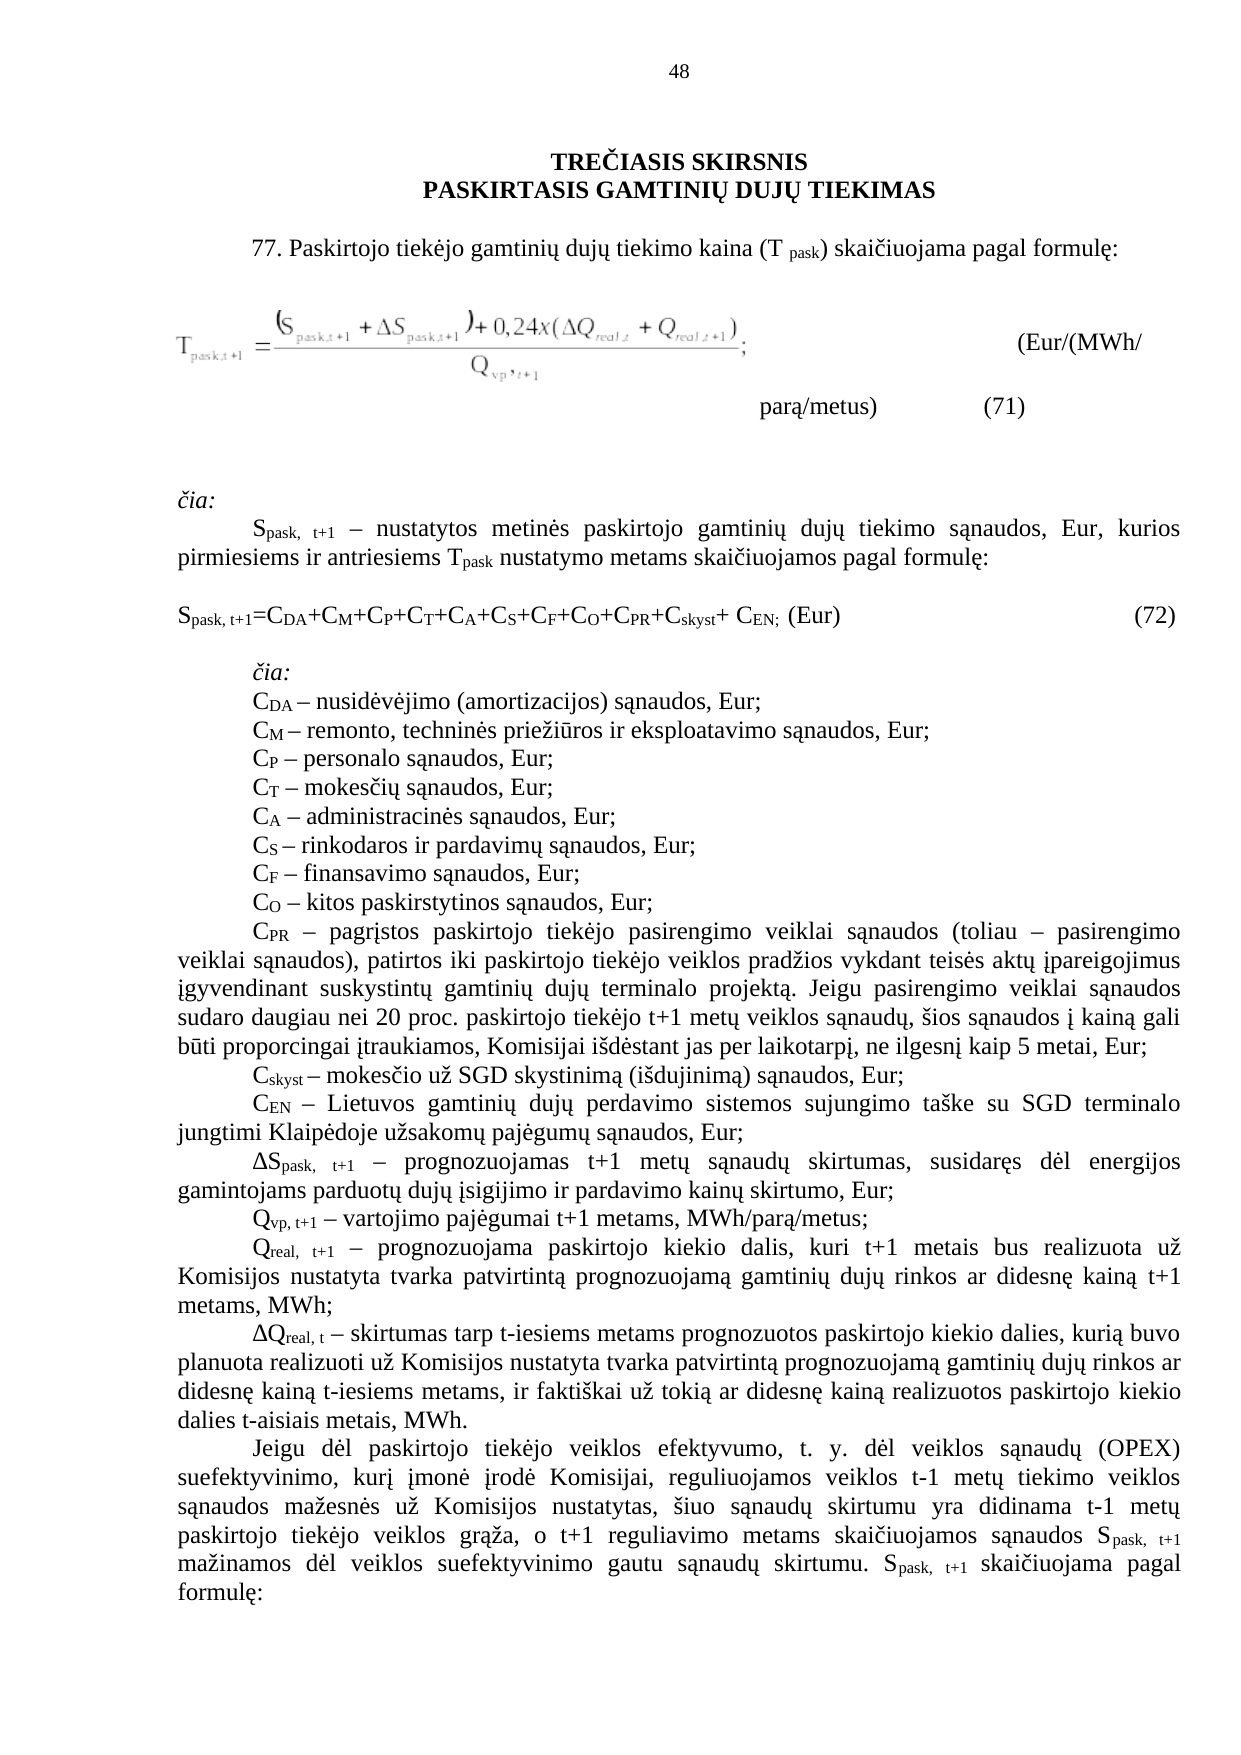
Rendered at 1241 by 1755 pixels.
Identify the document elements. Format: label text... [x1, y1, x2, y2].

text čia: [252, 657, 1181, 686]
text ∆Qreal, t – skirtumas tarp t-iesiems metams prognozuotos paskirtojo kiekio dalies, kurią buvo planuota realizuoti už Komisijos nustatyta tvarka patvirtintą prognozuojamą gamtinių dujų rinkos ar didesnę kainą t-iesiems metams, ir faktiškai už tokią ar didesnę kainą realizuotos paskirtojo kiekio dalies t-aisiais metais, MWh. [177, 1318, 1181, 1433]
text CS – rinkodaros ir pardavimų sąnaudos, Eur; [252, 830, 1181, 858]
text (Eur/(MWh/parą/metus) (71) [177, 291, 1181, 420]
text čia: [177, 485, 1181, 513]
text 77. Paskirtojo tiekėjo gamtinių dujų tiekimo kaina (T pask) skaičiuojama pagal formulę: [177, 233, 1181, 262]
text ∆Spask, t+1 – prognozuojamas t+1 metų sąnaudų skirtumas, susidaręs dėl energijos gamintojams parduotų dujų įsigijimo ir pardavimo kainų skirtumo, Eur; [177, 1146, 1181, 1203]
text PASKIRTASIS GAMTINIŲ DUJŲ TIEKIMAS [177, 176, 1181, 204]
text CDA – nusidėvėjimo (amortizacijos) sąnaudos, Eur; [252, 686, 1181, 715]
text Spask, t+1=CDA+CM+CP+CT+CA+CS+CF+CO+CPR+Cskyst+ CEN; (Eur) (72) [177, 600, 1181, 628]
text Cskyst – mokesčio už SGD skystinimą (išdujinimą) sąnaudos, Eur; [252, 1060, 1181, 1088]
text CM – remonto, techninės priežiūros ir eksploatavimo sąnaudos, Eur; [252, 715, 1181, 743]
text Qvp, t+1 – vartojimo pajėgumai t+1 metams, MWh/parą/metus; [252, 1203, 1181, 1232]
text TREČIASIS SKIRSNIS [177, 147, 1181, 176]
text CEN – Lietuvos gamtinių dujų perdavimo sistemos sujungimo taške su SGD terminalo jungtimi Klaipėdoje užsakomų pajėgumų sąnaudos, Eur; [177, 1088, 1181, 1146]
text Qreal, t+1 – prognozuojama paskirtojo kiekio dalis, kuri t+1 metais bus realizuota už Komisijos nustatyta tvarka patvirtintą prognozuojamą gamtinių dujų rinkos ar didesnę kainą t+1 metams, MWh; [177, 1232, 1181, 1318]
text CO – kitos paskirstytinos sąnaudos, Eur; [252, 887, 1181, 916]
text CF – finansavimo sąnaudos, Eur; [252, 858, 1181, 887]
text CPR – pagrįstos paskirtojo tiekėjo pasirengimo veiklai sąnaudos (toliau – pasirengimo veiklai sąnaudos), patirtos iki paskirtojo tiekėjo veiklos pradžios vykdant teisės aktų įpareigojimus įgyvendinant suskystintų gamtinių dujų terminalo projektą. Jeigu pasirengimo veiklai sąnaudos sudaro daugiau nei 20 proc. paskirtojo tiekėjo t+1 metų veiklos sąnaudų, šios sąnaudos į kainą gali būti proporcingai įtraukiamos, Komisijai išdėstant jas per laikotarpį, ne ilgesnį kaip 5 metai, Eur; [177, 916, 1181, 1060]
text Jeigu dėl paskirtojo tiekėjo veiklos efektyvumo, t. y. dėl veiklos sąnaudų (OPEX) suefektyvinimo, kurį įmonė įrodė Komisijai, reguliuojamos veiklos t-1 metų tiekimo veiklos sąnaudos mažesnės už Komisijos nustatytas, šiuo sąnaudų skirtumu yra didinamа t-1 metų paskirtojo tiekėjo veiklos grąža, o t+1 reguliavimo metams skaičiuojamos sąnaudos Spask, t+1 mažinamos dėl veiklos suefektyvinimo gautu sąnaudų skirtumu. Spask, t+1 skaičiuojama pagal formulę: [177, 1433, 1181, 1606]
text Spask, t+1 – nustatytos metinės paskirtojo gamtinių dujų tiekimo sąnaudos, Eur, kurios pirmiesiems ir antriesiems Tpask nustatymo metams skaičiuojamos pagal formulę: [177, 513, 1181, 571]
text CP – personalo sąnaudos, Eur; [252, 743, 1181, 772]
text CT – mokesčių sąnaudos, Eur; [252, 772, 1181, 801]
text CA – administracinės sąnaudos, Eur; [252, 801, 1181, 830]
